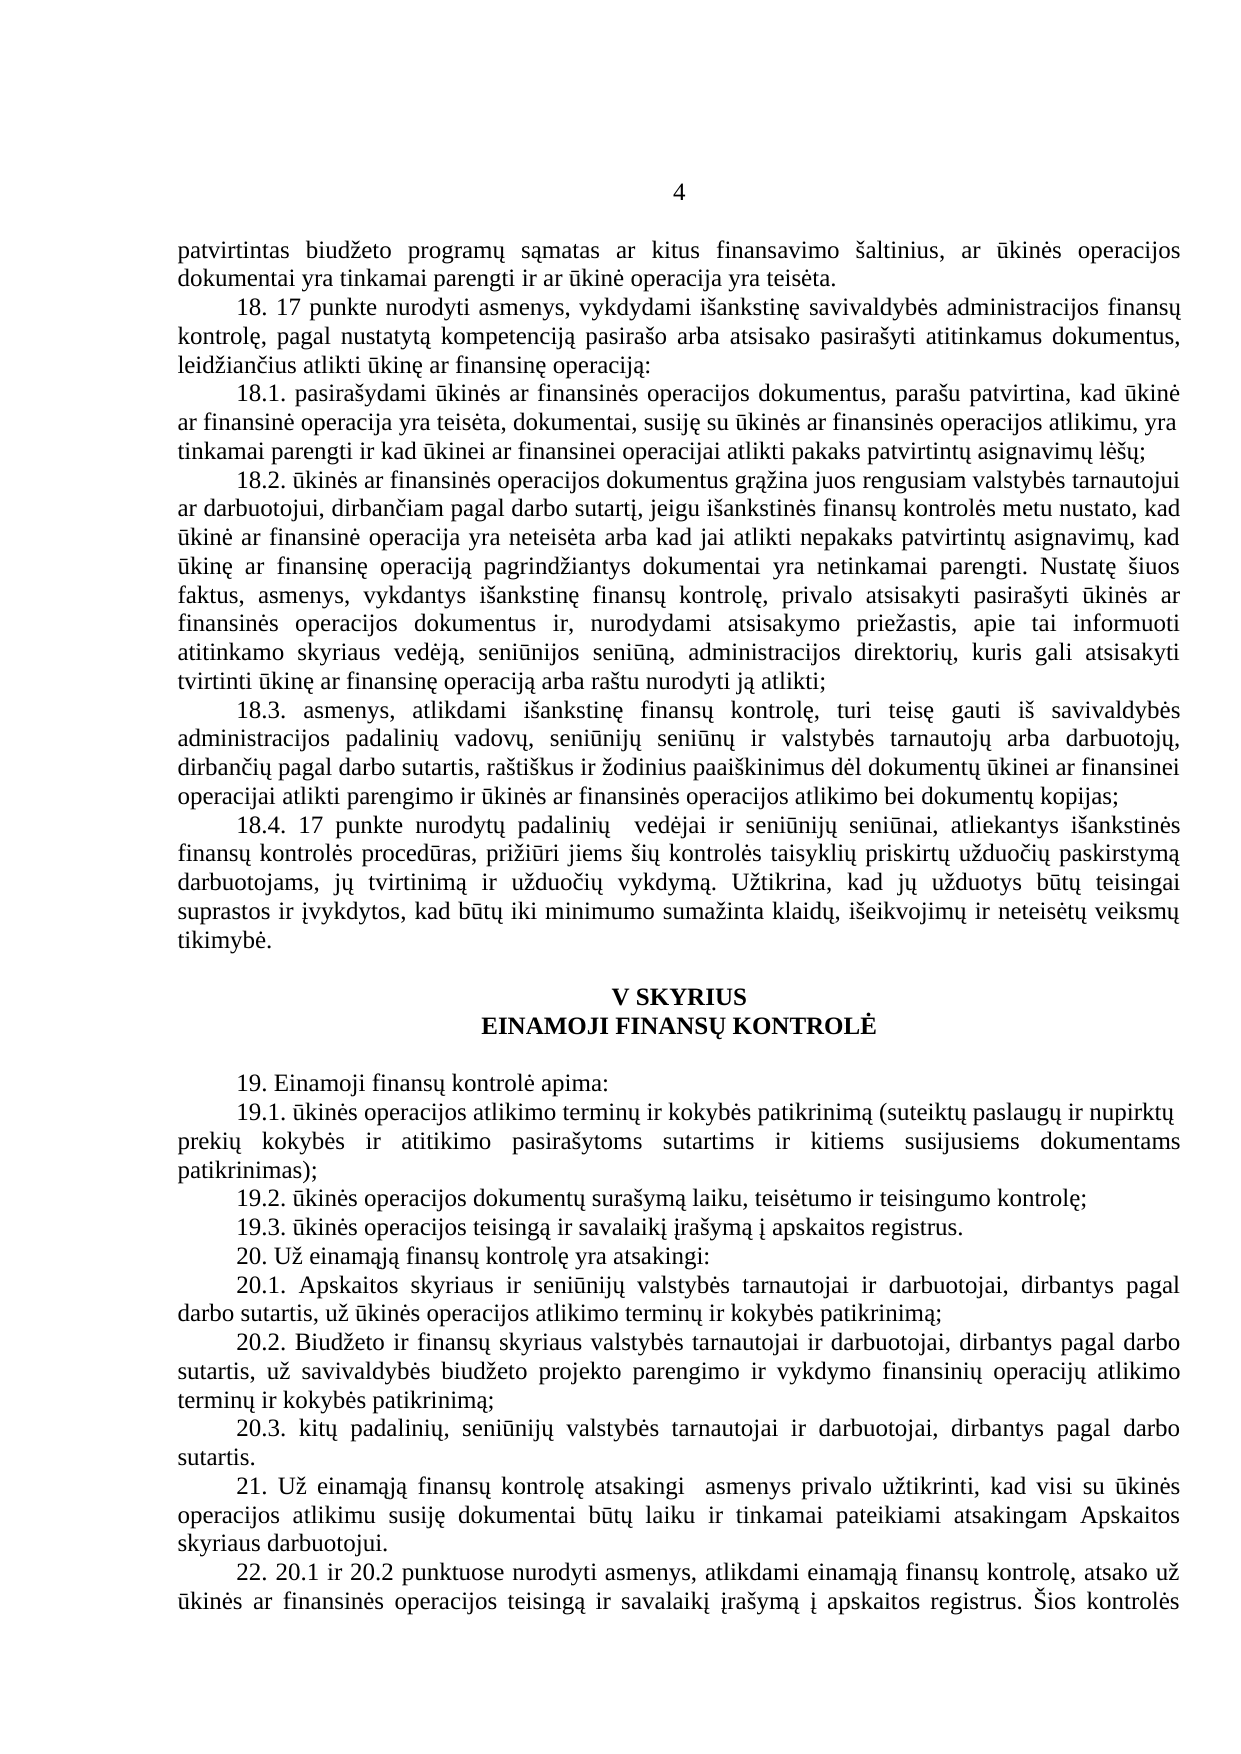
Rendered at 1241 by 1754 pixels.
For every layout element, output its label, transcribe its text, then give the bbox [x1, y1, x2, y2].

text 20.3. kitų padalinių, seniūnijų valstybės tarnautojai ir darbuotojai, dirbantys pagal darbo sutartis. [177, 1413, 1181, 1471]
text 19.3. ūkinės operacijos teisingą ir savalaikį įrašymą į apskaitos registrus. [236, 1212, 1181, 1241]
text V SKYRIUS [177, 982, 1181, 1011]
text 18.4. 17 punkte nurodytų padalinių vedėjai ir seniūnijų seniūnai, atliekantys išankstinės finansų kontrolės procedūras, prižiūri jiems šių kontrolės taisyklių priskirtų užduočių paskirstymą darbuotojams, jų tvirtinimą ir užduočių vykdymą. Užtikrina, kad jų užduotys būtų teisingai suprastos ir įvykdytos, kad būtų iki minimumo sumažinta klaidų, išeikvojimų ir neteisėtų veiksmų tikimybė. [177, 810, 1181, 953]
text 18.2. ūkinės ar finansinės operacijos dokumentus grąžina juos rengusiam valstybės tarnautojui ar darbuotojui, dirbančiam pagal darbo sutartį, jeigu išankstinės finansų kontrolės metu nustato, kad ūkinė ar finansinė operacija yra neteisėta arba kad jai atlikti nepakaks patvirtintų asignavimų, kad ūkinę ar finansinę operaciją pagrindžiantys dokumentai yra netinkamai parengti. Nustatę šiuos faktus, asmenys, vykdantys išankstinę finansų kontrolę, privalo atsisakyti pasirašyti ūkinės ar finansinės operacijos dokumentus ir, nurodydami atsisakymo priežastis, apie tai informuoti atitinkamo skyriaus vedėją, seniūnijos seniūną, administracijos direktorių, kuris gali atsisakyti tvirtinti ūkinę ar finansinę operaciją arba raštu nurodyti ją atlikti; [177, 465, 1181, 695]
text 21. Už einamąją finansų kontrolę atsakingi asmenys privalo užtikrinti, kad visi su ūkinės operacijos atlikimu susiję dokumentai būtų laiku ir tinkamai pateikiami atsakingam Apskaitos skyriaus darbuotojui. [177, 1471, 1181, 1557]
text patvirtintas biudžeto programų sąmatas ar kitus finansavimo šaltinius, ar ūkinės operacijos dokumentai yra tinkamai parengti ir ar ūkinė operacija yra teisėta. [177, 235, 1181, 292]
text 18.3. asmenys, atlikdami išankstinę finansų kontrolę, turi teisę gauti iš savivaldybės administracijos padalinių vadovų, seniūnijų seniūnų ir valstybės tarnautojų arba darbuotojų, dirbančių pagal darbo sutartis, raštiškus ir žodinius paaiškinimus dėl dokumentų ūkinei ar finansinei operacijai atlikti parengimo ir ūkinės ar finansinės operacijos atlikimo bei dokumentų kopijas; [177, 695, 1181, 810]
text 19.2. ūkinės operacijos dokumentų surašymą laiku, teisėtumo ir teisingumo kontrolę; [236, 1183, 1181, 1212]
text 18. 17 punkte nurodyti asmenys, vykdydami išankstinę savivaldybės administracijos finansų kontrolę, pagal nustatytą kompetenciją pasirašo arba atsisako pasirašyti atitinkamus dokumentus, leidžiančius atlikti ūkinę ar finansinę operaciją: [177, 292, 1181, 378]
text tinkamai parengti ir kad ūkinei ar finansinei operacijai atlikti pakaks patvirtintų asignavimų lėšų; [177, 436, 1181, 465]
text 18.1. pasirašydami ūkinės ar finansinės operacijos dokumentus, parašu patvirtina, kad ūkinė ar finansinė operacija yra teisėta, dokumentai, susiję su ūkinės ar finansinės operacijos atlikimu, yra [177, 378, 1181, 436]
text 20.2. Biudžeto ir finansų skyriaus valstybės tarnautojai ir darbuotojai, dirbantys pagal darbo sutartis, už savivaldybės biudžeto projekto parengimo ir vykdymo finansinių operacijų atlikimo terminų ir kokybės patikrinimą; [177, 1327, 1181, 1413]
text 19.1. ūkinės operacijos atlikimo terminų ir kokybės patikrinimą (suteiktų paslaugų ir nupirktų [236, 1097, 1181, 1126]
text prekių kokybės ir atitikimo pasirašytoms sutartims ir kitiems susijusiems dokumentams patikrinimas); [177, 1126, 1181, 1183]
text 20. Už einamąją finansų kontrolę yra atsakingi: [177, 1241, 1181, 1270]
text EINAMOJI FINANSŲ KONTROLĖ [177, 1011, 1181, 1040]
text 20.1. Apskaitos skyriaus ir seniūnijų valstybės tarnautojai ir darbuotojai, dirbantys pagal darbo sutartis, už ūkinės operacijos atlikimo terminų ir kokybės patikrinimą; [177, 1270, 1181, 1327]
text 19. Einamoji finansų kontrolė apima: [236, 1068, 1181, 1097]
text 22. 20.1 ir 20.2 punktuose nurodyti asmenys, atlikdami einamąją finansų kontrolę, atsako už ūkinės ar finansinės operacijos teisingą ir savalaikį įrašymą į apskaitos registrus. Šios kontrolės [177, 1557, 1181, 1615]
